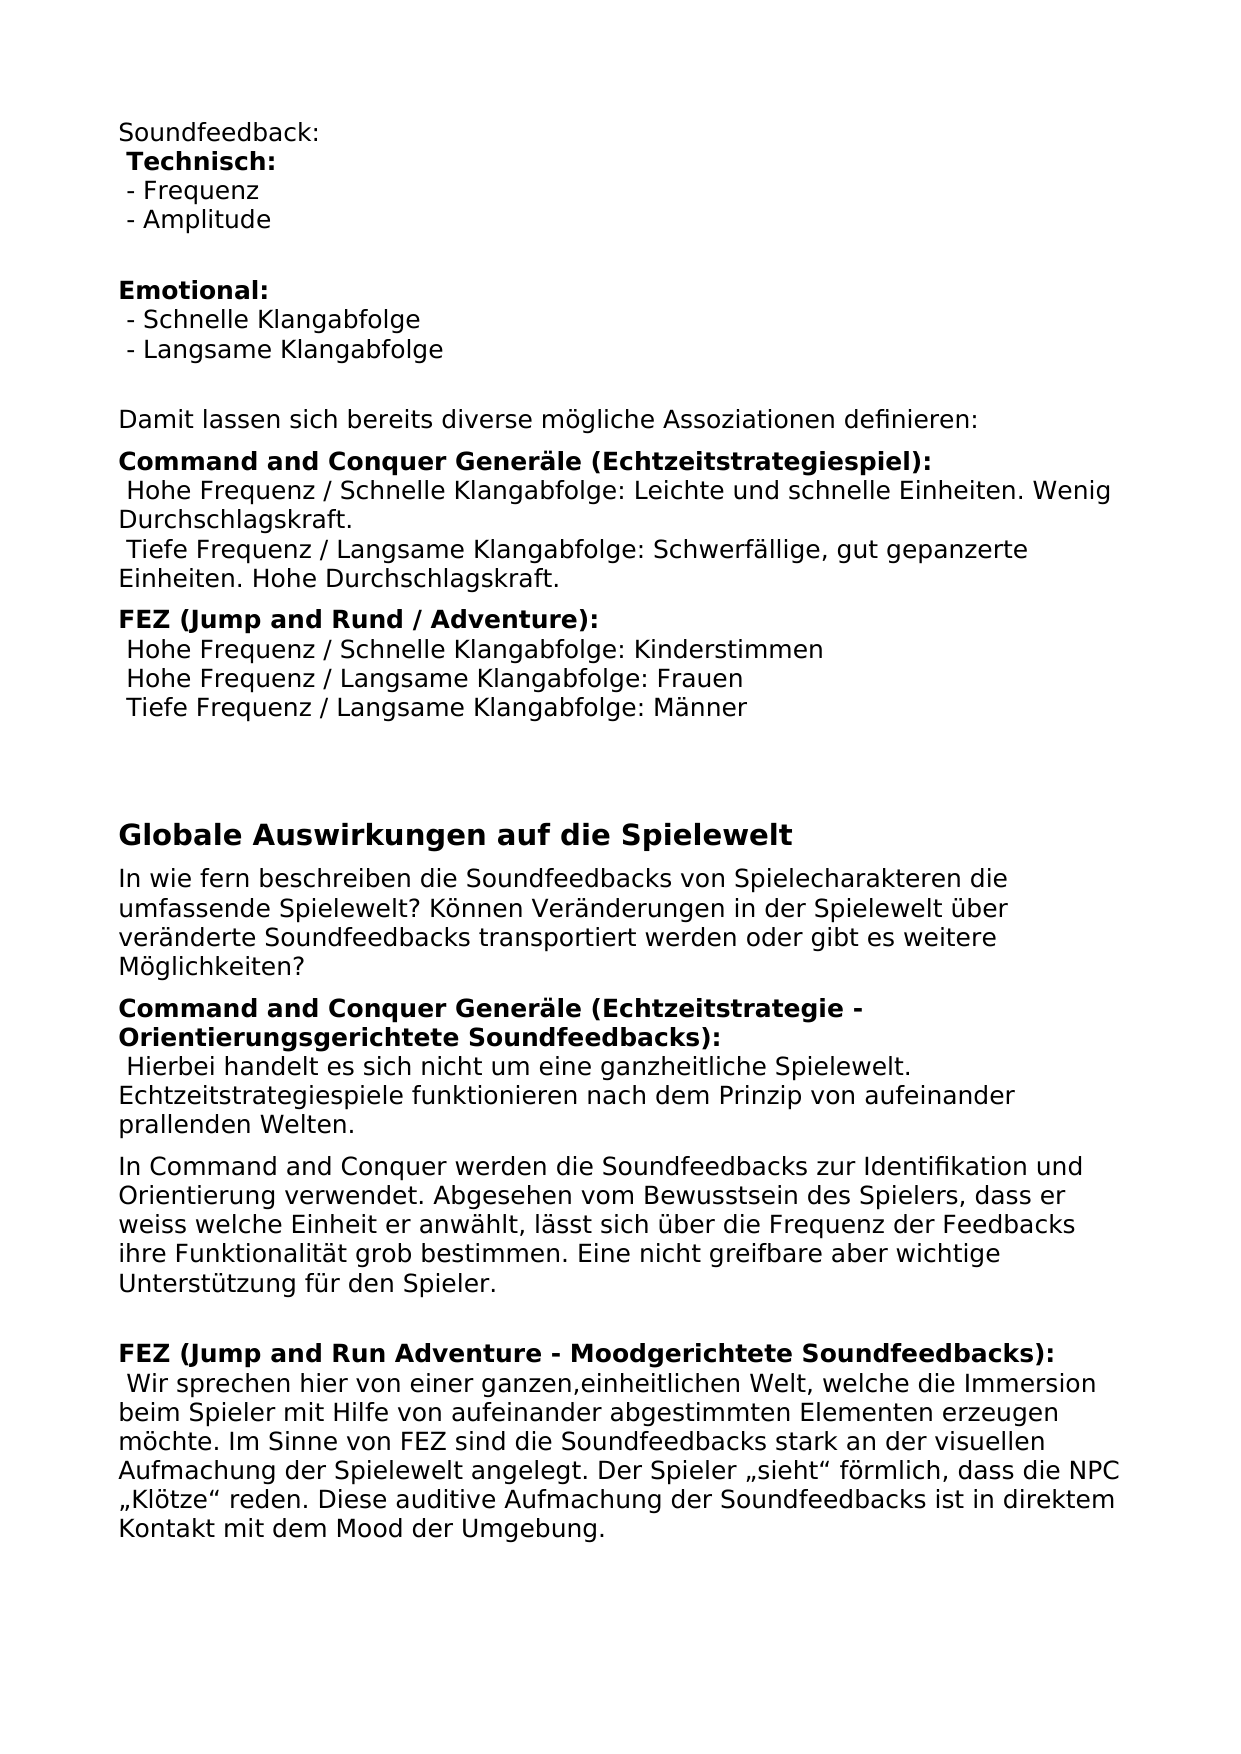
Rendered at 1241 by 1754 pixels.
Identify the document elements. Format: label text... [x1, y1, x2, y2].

text Command and Conquer Generäle (Echtzeitstrategie - Orientierungsgerichtete Soundfeedbacks): Hierbei handelt es sich nicht um eine ganzheitliche Spielewelt. Echtzeitstrategiespiele funktionieren nach dem Prinzip von aufeinander prallenden Welten. [118, 994, 1122, 1139]
text In wie fern beschreiben die Soundfeedbacks von Spielecharakteren die umfassende Spielewelt? Können Veränderungen in der Spielewelt über veränderte Soundfeedbacks transportiert werden oder gibt es weitere Möglichkeiten? [118, 864, 1122, 981]
subtitle Globale Auswirkungen auf die Spielewelt [118, 818, 1122, 852]
text Emotional: - Schnelle Klangabfolge - Langsame Klangabfolge [118, 276, 1122, 393]
text Soundfeedback: Technisch: - Frequenz - Amplitude [118, 118, 1122, 264]
text FEZ (Jump and Run Adventure - Moodgerichtete Soundfeedbacks): Wir sprechen hier von einer ganzen,einheitlichen Welt, welche die Immersion beim Spieler mit Hilfe von aufeinander abgestimmten Elementen erzeugen möchte. Im Sinne von FEZ sind die Soundfeedbacks stark an der visuellen Aufmachung der Spielewelt angelegt. Der Spieler „sieht“ förmlich, dass die NPC „Klötze“ reden. Diese auditive Aufmachung der Soundfeedbacks ist in direktem Kontakt mit dem Mood der Umgebung. [118, 1339, 1122, 1573]
text Damit lassen sich bereits diverse mögliche Assoziationen definieren: [118, 406, 1122, 435]
text Command and Conquer Generäle (Echtzeitstrategiespiel): Hohe Frequenz / Schnelle Klangabfolge: Leichte und schnelle Einheiten. Wenig Durchschlagskraft. Tiefe Frequenz / Langsame Klangabfolge: Schwerfällige, gut gepanzerte Einheiten. Hohe Durchschlagskraft. [118, 447, 1122, 593]
text FEZ (Jump and Rund / Adventure): Hohe Frequenz / Schnelle Klangabfolge: Kinderstimmen Hohe Frequenz / Langsame Klangabfolge: Frauen Tiefe Frequenz / Langsame Klangabfolge: Männer [118, 606, 1122, 781]
text In Command and Conquer werden die Soundfeedbacks zur Identifikation und Orientierung verwendet. Abgesehen vom Bewusstsein des Spielers, dass er weiss welche Einheit er anwählt, lässt sich über die Frequenz der Feedbacks ihre Funktionalität grob bestimmen. Eine nicht greifbare aber wichtige Unterstützung für den Spieler. [118, 1152, 1122, 1327]
